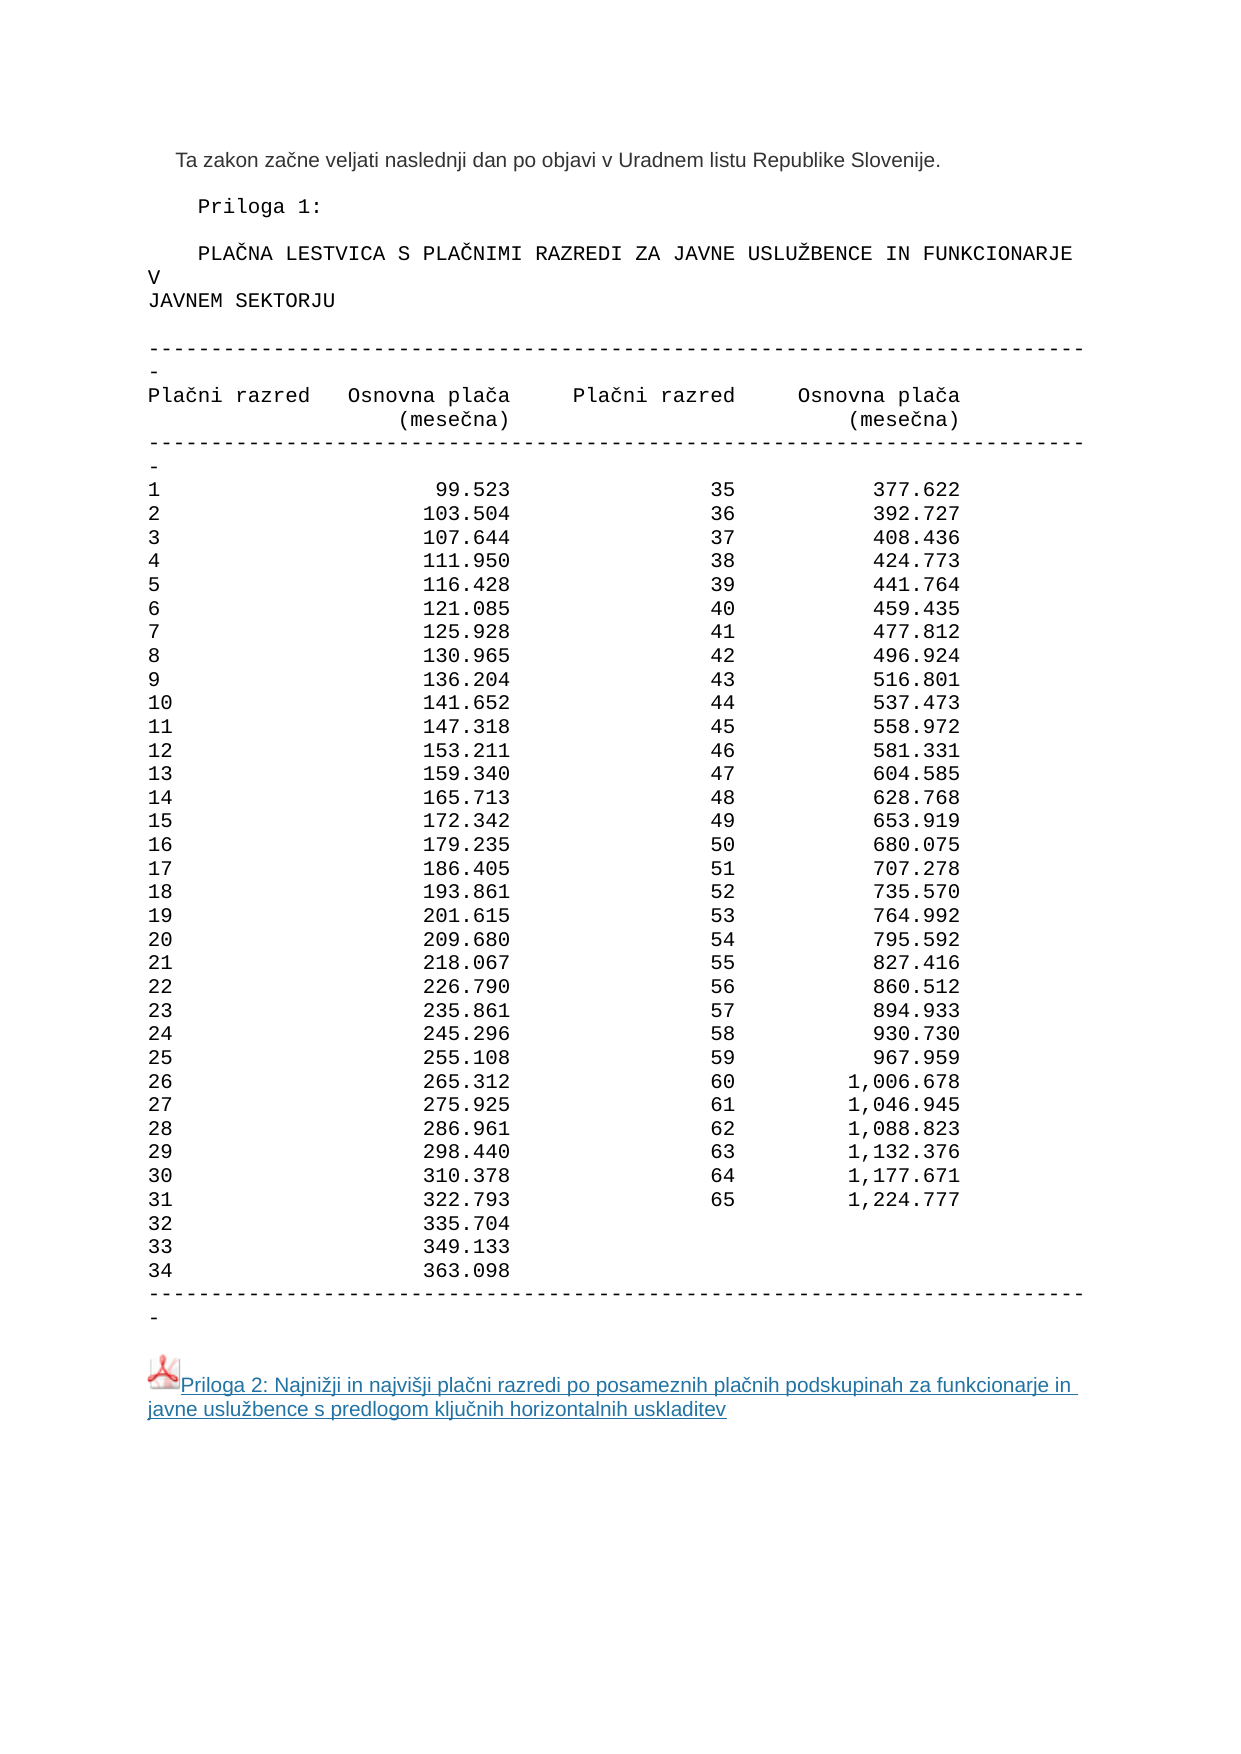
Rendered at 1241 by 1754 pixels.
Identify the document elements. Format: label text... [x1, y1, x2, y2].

text 19 201.615 53 764.992 [148, 905, 1093, 929]
text PLAČNA LESTVICA S PLAČNIMI RAZREDI ZA JAVNE USLUŽBENCE IN FUNKCIONARJE V [148, 243, 1093, 290]
text ---------------------------------------------------------------------------- [148, 1283, 1093, 1331]
text 25 255.108 59 967.959 [148, 1047, 1093, 1071]
text ---------------------------------------------------------------------------- [148, 432, 1093, 479]
text 26 265.312 60 1,006.678 [148, 1071, 1093, 1094]
text 27 275.925 61 1,046.945 [148, 1094, 1093, 1118]
text Ta zakon začne veljati naslednji dan po objavi v Uradnem listu Republike Slovenije. [148, 148, 1093, 172]
text 3 107.644 37 408.436 [148, 527, 1093, 550]
text Plačni razred Osnovna plača Plačni razred Osnovna plača [148, 385, 1093, 408]
text 30 310.378 64 1,177.671 [148, 1165, 1093, 1189]
text 33 349.133 [148, 1236, 1093, 1260]
text 18 193.861 52 735.570 [148, 881, 1093, 905]
text 14 165.713 48 628.768 [148, 787, 1093, 811]
text 2 103.504 36 392.727 [148, 503, 1093, 527]
text 29 298.440 63 1,132.376 [148, 1142, 1093, 1165]
text Priloga 1: [148, 196, 1093, 219]
text 28 286.961 62 1,088.823 [148, 1118, 1093, 1142]
text 11 147.318 45 558.972 [148, 716, 1093, 739]
text 21 218.067 55 827.416 [148, 952, 1093, 976]
text 13 159.340 47 604.585 [148, 763, 1093, 787]
text 24 245.296 58 930.730 [148, 1023, 1093, 1047]
text 10 141.652 44 537.473 [148, 692, 1093, 716]
text 17 186.405 51 707.278 [148, 858, 1093, 881]
text 22 226.790 56 860.512 [148, 976, 1093, 1000]
text 5 116.428 39 441.764 [148, 574, 1093, 598]
text 7 125.928 41 477.812 [148, 621, 1093, 645]
text JAVNEM SEKTORJU [148, 290, 1093, 314]
text 32 335.704 [148, 1212, 1093, 1236]
text (mesečna) (mesečna) [148, 408, 1093, 432]
text Priloga 2: Najnižji in najvišji plačni razredi po posameznih plačnih podskupinah za funkcionarje in javne uslužbence s predlogom ključnih horizontalnih uskladitev [148, 1354, 1093, 1421]
text 6 121.085 40 459.435 [148, 598, 1093, 621]
text 31 322.793 65 1,224.777 [148, 1189, 1093, 1212]
text 9 136.204 43 516.801 [148, 669, 1093, 692]
text 8 130.965 42 496.924 [148, 645, 1093, 669]
text 23 235.861 57 894.933 [148, 1000, 1093, 1023]
text 12 153.211 46 581.331 [148, 739, 1093, 763]
text 4 111.950 38 424.773 [148, 550, 1093, 574]
text ---------------------------------------------------------------------------- [148, 338, 1093, 385]
text 34 363.098 [148, 1260, 1093, 1283]
text 16 179.235 50 680.075 [148, 834, 1093, 858]
text 20 209.680 54 795.592 [148, 929, 1093, 952]
picture [147, 1354, 181, 1393]
text 15 172.342 49 653.919 [148, 811, 1093, 834]
text 1 99.523 35 377.622 [148, 479, 1093, 503]
